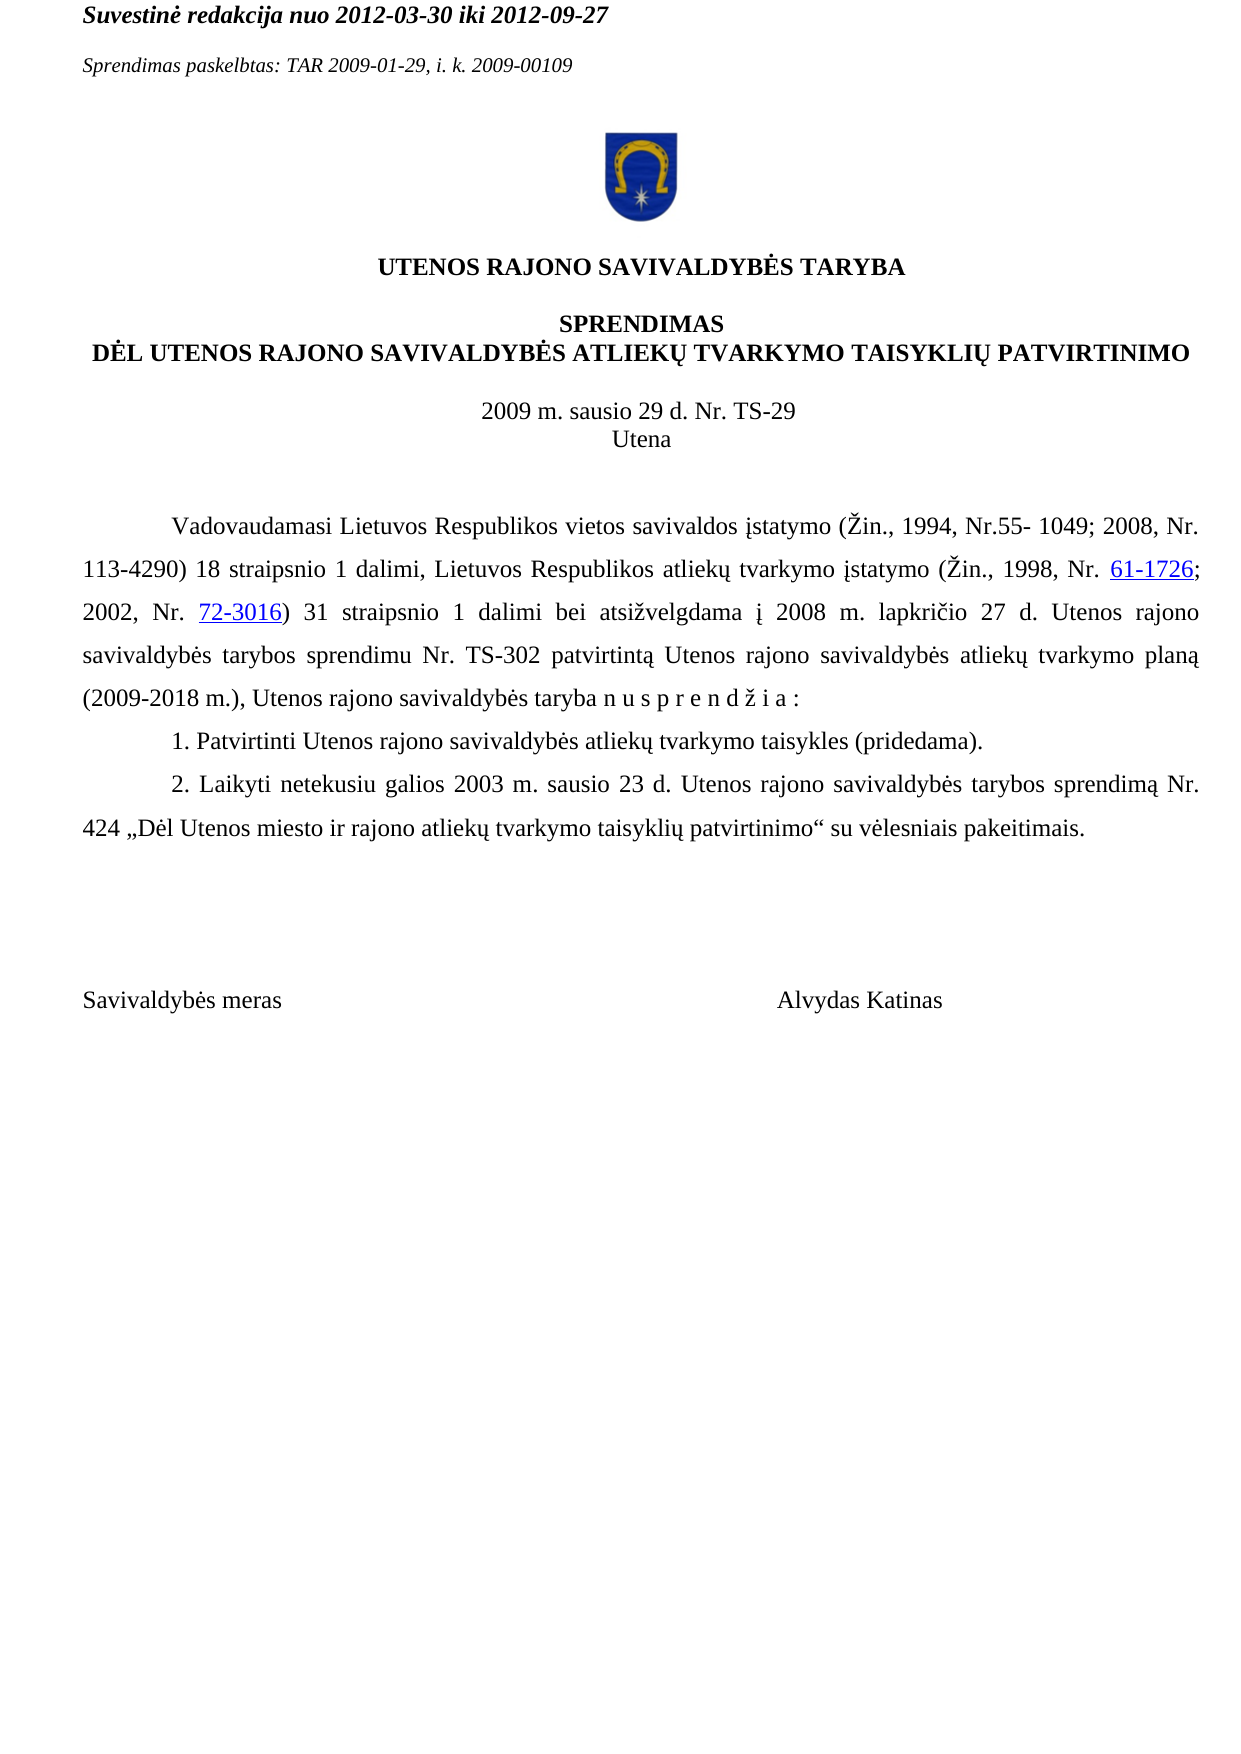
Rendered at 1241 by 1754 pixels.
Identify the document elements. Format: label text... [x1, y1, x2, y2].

text Utena [82, 424, 1201, 453]
text Vadovaudamasi Lietuvos Respublikos vietos savivaldos įstatymo (Žin., 1994, Nr.55- 1049; 2008, Nr. 113-4290) 18 straipsnio 1 dalimi, Lietuvos Respublikos atliekų tvarkymo įstatymo (Žin., 1998, Nr. 61-1726; 2002, Nr. 72-3016) 31 straipsnio 1 dalimi bei atsižvelgdama į 2008 m. lapkričio 27 d. Utenos rajono savivaldybės tarybos sprendimu Nr. TS-302 patvirtintą Utenos rajono savivaldybės atliekų tvarkymo planą (2009-2018 m.), Utenos rajono savivaldybės taryba nusprendžia: [82, 511, 1201, 712]
text Suvestinė redakcija nuo 2012-03-30 iki 2012-09-27 [82, 0, 1201, 29]
text Sprendimas paskelbtas: TAR 2009-01-29, i. k. 2009-00109 [82, 53, 1201, 77]
text UTENOS RAJONO SAVIVALDYBĖS TARYBA [82, 252, 1201, 281]
text 2009 m. sausio 29 d. Nr. TS-29 [82, 396, 1201, 424]
text 1. Patvirtinti Utenos rajono savivaldybės atliekų tvarkymo taisykles (pridedama). [82, 726, 1201, 755]
text DĖL UTENOS RAJONO SAVIVALDYBĖS ATLIEKŲ TVARKYMO TAISYKLIŲ PATVIRTINIMO [82, 338, 1201, 367]
text Savivaldybės meras Alvydas Katinas [82, 985, 1201, 1014]
text 2. Laikyti netekusiu galios 2003 m. sausio 23 d. Utenos rajono savivaldybės tarybos sprendimą Nr. 424 „Dėl Utenos miesto ir rajono atliekų tvarkymo taisyklių patvirtinimo“ su vėlesniais pakeitimais. [82, 769, 1201, 841]
text SPRENDIMAS [82, 309, 1201, 338]
